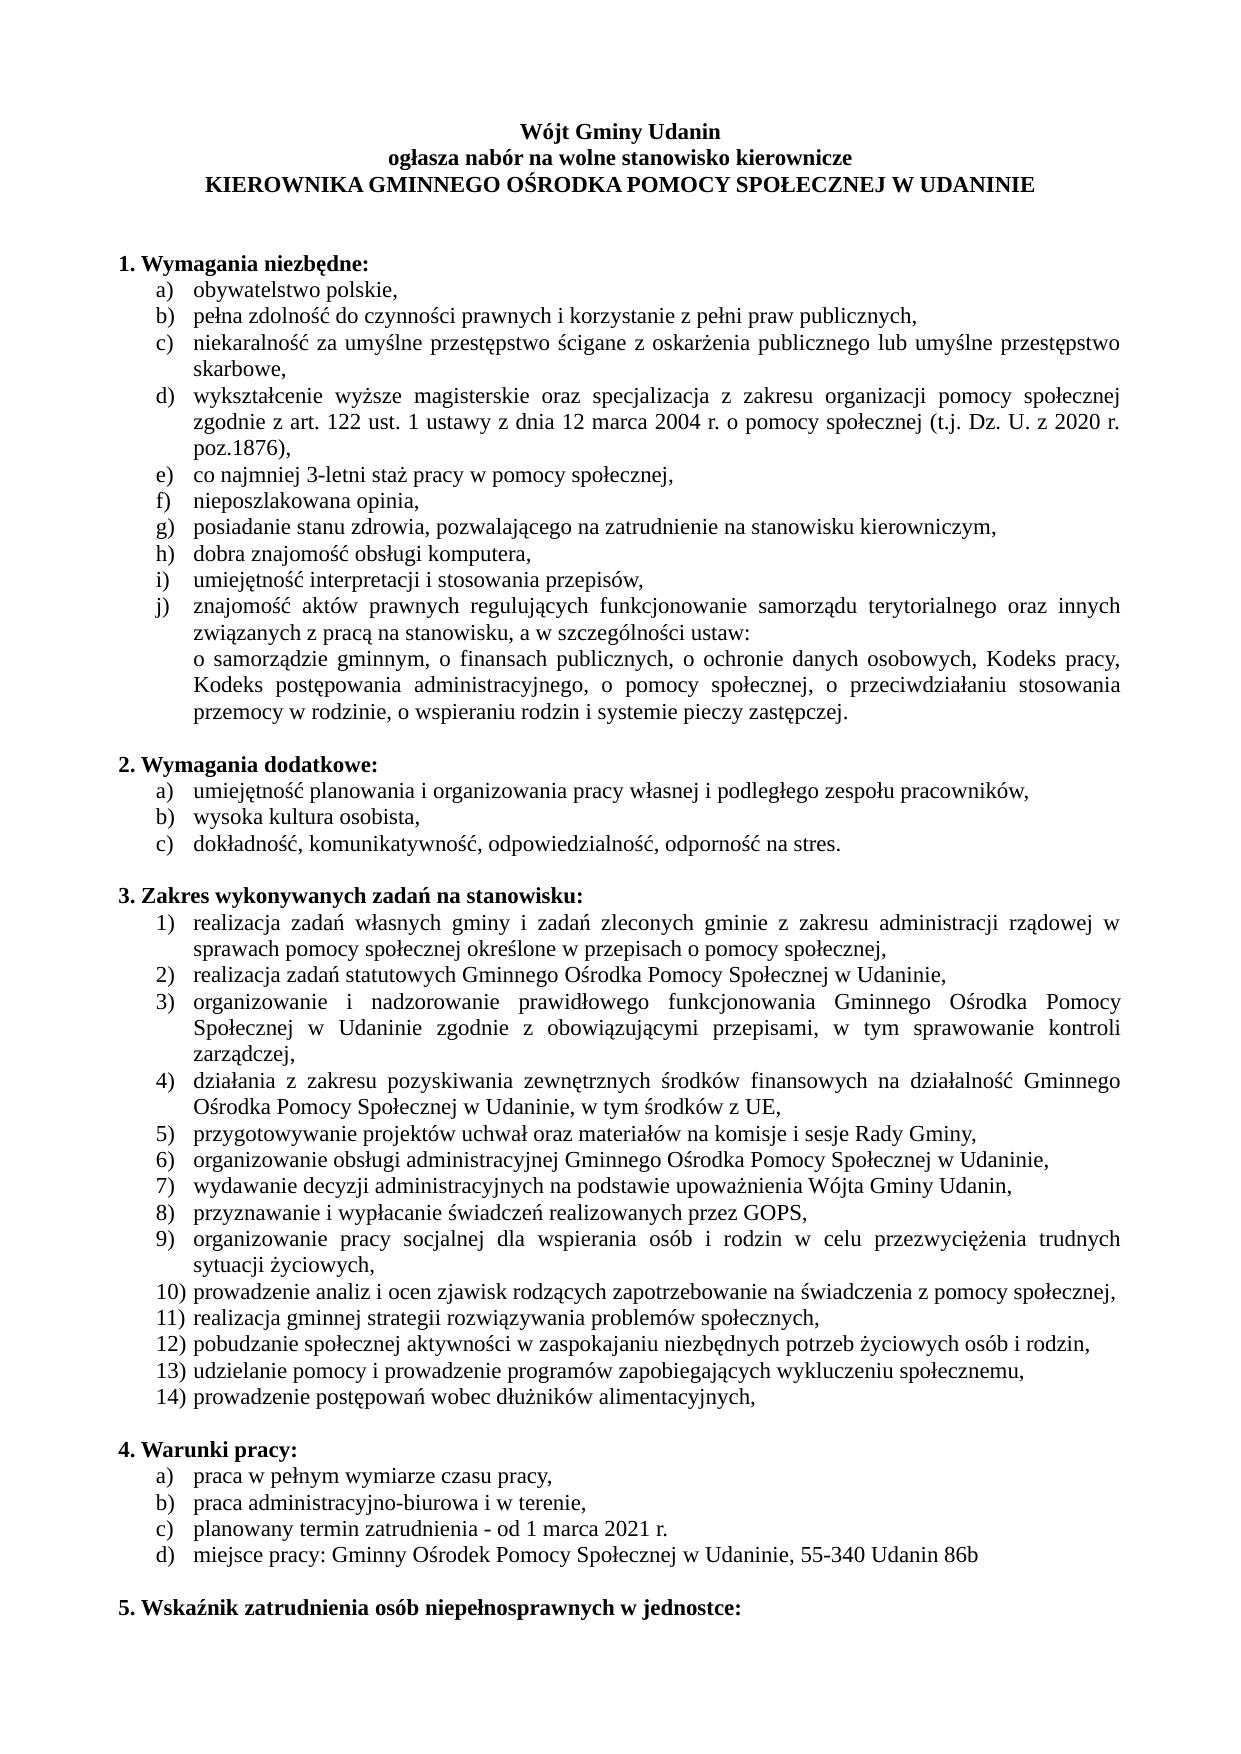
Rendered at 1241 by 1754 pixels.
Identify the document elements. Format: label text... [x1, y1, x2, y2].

list działania z zakresu pozyskiwania zewnętrznych środków finansowych na działalność Gminnego Ośrodka Pomocy Społecznej w Udaninie, w tym środków z UE, [156, 1067, 1122, 1119]
list wykształcenie wyższe magisterskie oraz specjalizacja z zakresu organizacji pomocy społecznej zgodnie z art. 122 ust. 1 ustawy z dnia 12 marca 2004 r. o pomocy społecznej (t.j. Dz. U. z 2020 r. poz.1876), [156, 382, 1122, 461]
text 3. Zakres wykonywanych zadań na stanowisku: [118, 882, 1122, 909]
list niekaralność za umyślne przestępstwo ścigane z oskarżenia publicznego lub umyślne przestępstwo skarbowe, [156, 329, 1122, 382]
list znajomość aktów prawnych regulujących funkcjonowanie samorządu terytorialnego oraz innych związanych z pracą na stanowisku, a w szczególności ustaw: [156, 592, 1122, 645]
list prowadzenie analiz i ocen zjawisk rodzących zapotrzebowanie na świadczenia z pomocy społecznej, [156, 1278, 1122, 1304]
list praca w pełnym wymiarze czasu pracy, [156, 1462, 1122, 1488]
list organizowanie pracy socjalnej dla wspierania osób i rodzin w celu przezwyciężenia trudnych sytuacji życiowych, [156, 1225, 1122, 1278]
list co najmniej 3-letni staż pracy w pomocy społecznej, [156, 461, 1122, 487]
list wydawanie decyzji administracyjnych na podstawie upoważnienia Wójta Gminy Udanin, [156, 1172, 1122, 1199]
text KIEROWNIKA GMINNEGO OŚRODKA POMOCY SPOŁECZNEJ W UDANINIE [118, 171, 1122, 197]
list przygotowywanie projektów uchwał oraz materiałów na komisje i sesje Rady Gminy, [156, 1119, 1122, 1146]
list przyznawanie i wypłacanie świadczeń realizowanych przez GOPS, [156, 1199, 1122, 1225]
list organizowanie i nadzorowanie prawidłowego funkcjonowania Gminnego Ośrodka Pomocy Społecznej w Udaninie zgodnie z obowiązującymi przepisami, w tym sprawowanie kontroli zarządczej, [156, 988, 1122, 1067]
text 2. Wymagania dodatkowe: [118, 751, 1122, 777]
list umiejętność planowania i organizowania pracy własnej i podległego zespołu pracowników, [156, 777, 1122, 803]
list organizowanie obsługi administracyjnej Gminnego Ośrodka Pomocy Społecznej w Udaninie, [156, 1146, 1122, 1172]
list prowadzenie postępowań wobec dłużników alimentacyjnych, [156, 1383, 1122, 1409]
text Wójt Gminy Udanin [118, 118, 1122, 144]
list umiejętność interpretacji i stosowania przepisów, [156, 566, 1122, 592]
list pełna zdolność do czynności prawnych i korzystanie z pełni praw publicznych, [156, 303, 1122, 329]
list posiadanie stanu zdrowia, pozwalającego na zatrudnienie na stanowisku kierowniczym, [156, 513, 1122, 540]
list o samorządzie gminnym, o finansach publicznych, o ochronie danych osobowych, Kodeks pracy, Kodeks postępowania administracyjnego, o pomocy społecznej, o przeciwdziałaniu stosowania przemocy w rodzinie, o wspieraniu rodzin i systemie pieczy zastępczej. [156, 645, 1122, 724]
list praca administracyjno-biurowa i w terenie, [156, 1488, 1122, 1515]
text 5. Wskaźnik zatrudnienia osób niepełnosprawnych w jednostce: [118, 1594, 1122, 1620]
list obywatelstwo polskie, [156, 276, 1122, 303]
list realizacja gminnej strategii rozwiązywania problemów społecznych, [156, 1304, 1122, 1330]
list realizacja zadań własnych gminy i zadań zleconych gminie z zakresu administracji rządowej w sprawach pomocy społecznej określone w przepisach o pomocy społecznej, [156, 909, 1122, 961]
list dobra znajomość obsługi komputera, [156, 540, 1122, 566]
text 4. Warunki pracy: [118, 1436, 1122, 1462]
list miejsce pracy: Gminny Ośrodek Pomocy Społecznej w Udaninie, 55-340 Udanin 86b [156, 1541, 1122, 1568]
list nieposzlakowana opinia, [156, 487, 1122, 513]
list dokładność, komunikatywność, odpowiedzialność, odporność na stres. [156, 830, 1122, 856]
list wysoka kultura osobista, [156, 803, 1122, 830]
list realizacja zadań statutowych Gminnego Ośrodka Pomocy Społecznej w Udaninie, [156, 961, 1122, 988]
list pobudzanie społecznej aktywności w zaspokajaniu niezbędnych potrzeb życiowych osób i rodzin, [156, 1330, 1122, 1357]
text 1. Wymagania niezbędne: [118, 250, 1122, 276]
text ogłasza nabór na wolne stanowisko kierownicze [118, 144, 1122, 171]
list planowany termin zatrudnienia - od 1 marca 2021 r. [156, 1515, 1122, 1541]
list udzielanie pomocy i prowadzenie programów zapobiegających wykluczeniu społecznemu, [156, 1357, 1122, 1383]
